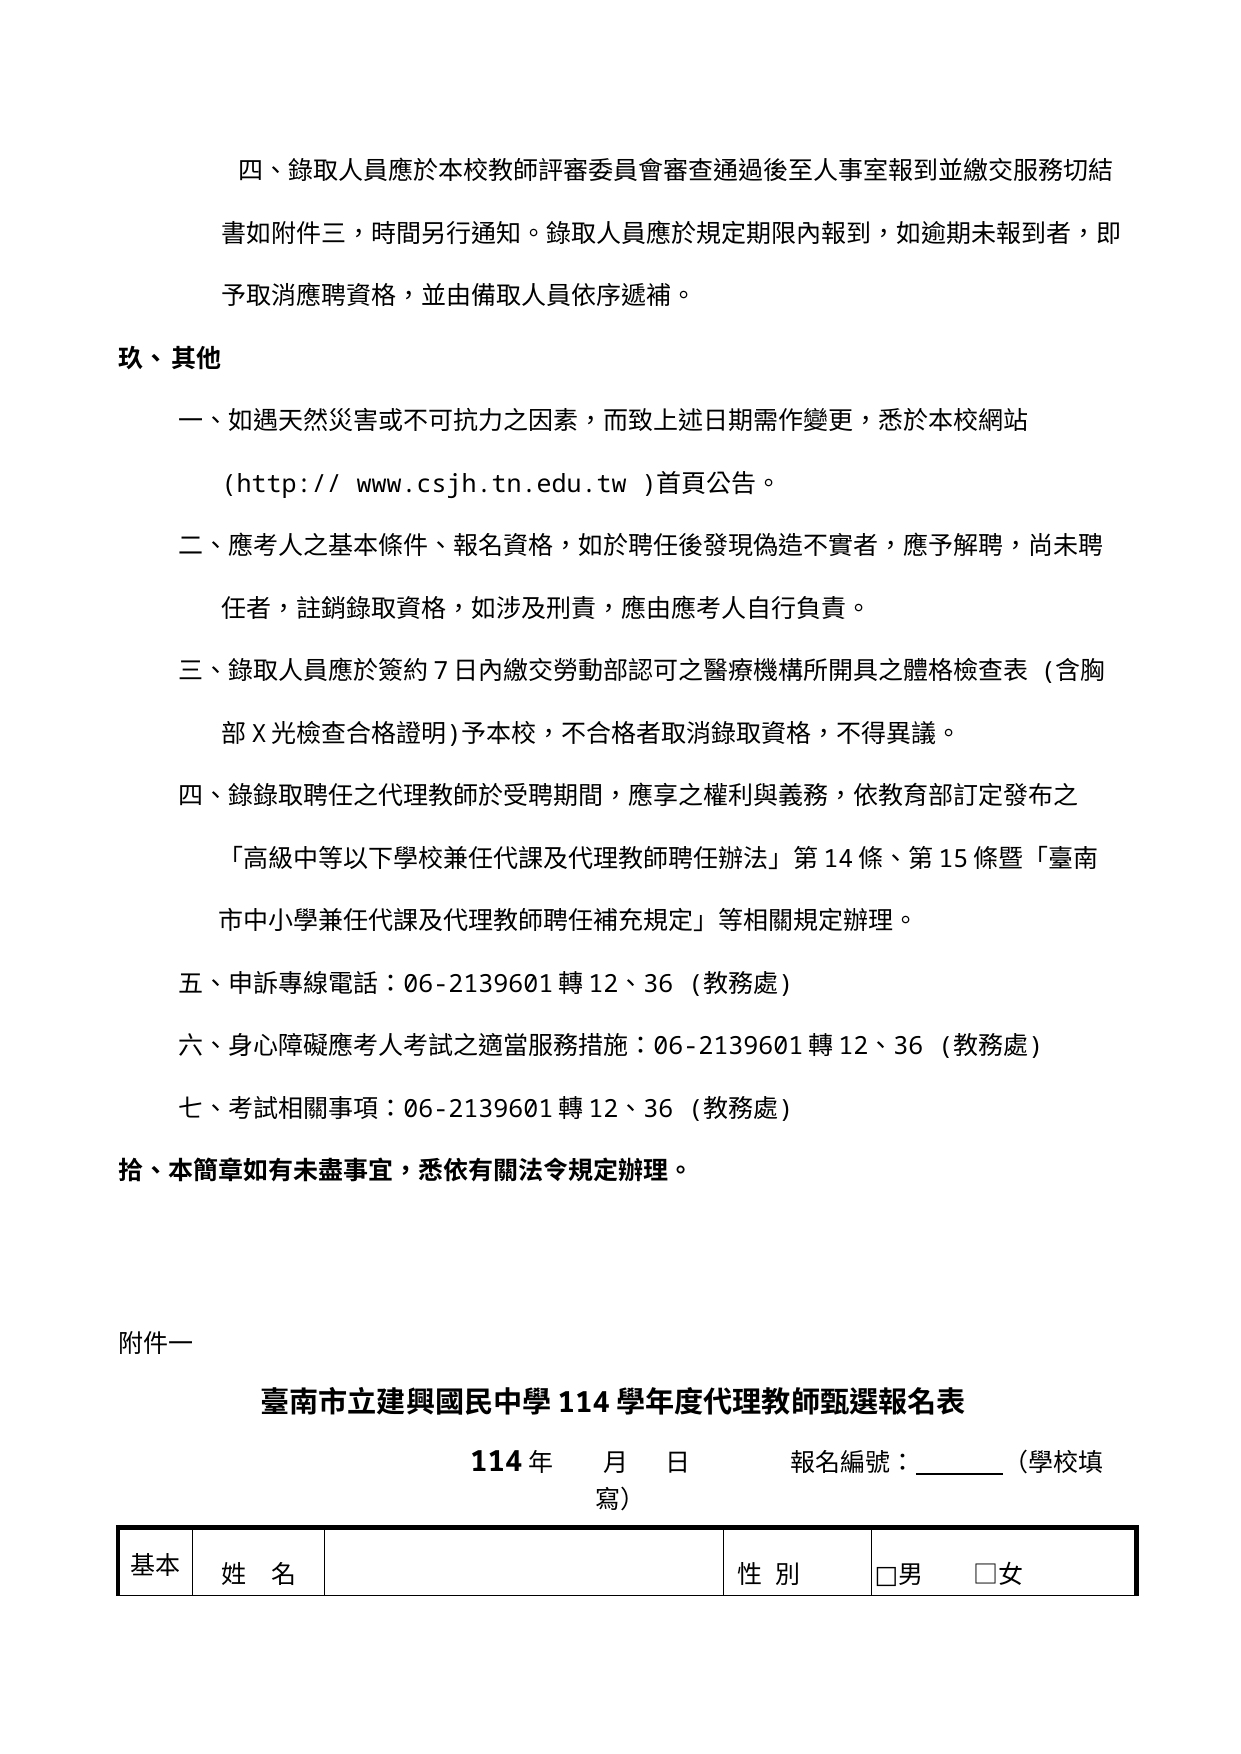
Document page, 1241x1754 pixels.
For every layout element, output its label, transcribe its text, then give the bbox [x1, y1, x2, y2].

text 四、錄取人員應於本校教師評審委員會審查通過後至人事室報到並繳交服務切結書如附件三，時間另行通知。錄取人員應於規定期限內報到，如逾期未報到者，即予取消應聘資格，並由備取人員依序遞補。 [118, 127, 1122, 314]
table_header 基本 [120, 1530, 192, 1595]
table_header [325, 1530, 723, 1595]
text 一、如遇天然災害或不可抗力之因素，而致上述日期需作變更，悉於本校網站(http:// www.csjh.tn.edu.tw )首頁公告。 [118, 377, 1122, 502]
text 拾、本簡章如有未盡事宜，悉依有關法令規定辦理。 [118, 1127, 1122, 1189]
text 114年 月 日 報名編號： （學校填寫） [118, 1440, 1122, 1516]
table_header 性 別 [724, 1530, 871, 1595]
text 臺南市立建興國民中學114學年度代理教師甄選報名表 [118, 1379, 1122, 1421]
text 七、考試相關事項：06-2139601轉12、36 (教務處) [118, 1064, 1122, 1127]
list 其他 [118, 314, 1122, 377]
table_header 姓 名 [193, 1530, 324, 1595]
text 四、錄錄取聘任之代理教師於受聘期間，應享之權利與義務，依教育部訂定發布之「高級中等以下學校兼任代課及代理教師聘任辦法」第14條、第15條暨「臺南市中小學兼任代課及代理教師聘任補充規定」等相關規定辦理。 [118, 752, 1122, 939]
table_header □男 □女 [872, 1530, 1134, 1595]
text 三、錄取人員應於簽約7日內繳交勞動部認可之醫療機構所開具之體格檢查表 (含胸部X光檢查合格證明)予本校，不合格者取消錄取資格，不得異議。 [118, 627, 1122, 752]
text 二、應考人之基本條件、報名資格，如於聘任後發現偽造不實者，應予解聘，尚未聘任者，註銷錄取資格，如涉及刑責，應由應考人自行負責。 [118, 502, 1122, 627]
text 附件一 [118, 1324, 1122, 1360]
text 五、申訴專線電話：06-2139601轉12、36 (教務處) [118, 939, 1122, 1002]
text 六、身心障礙應考人考試之適當服務措施：06-2139601轉12、36 (教務處) [118, 1002, 1122, 1064]
